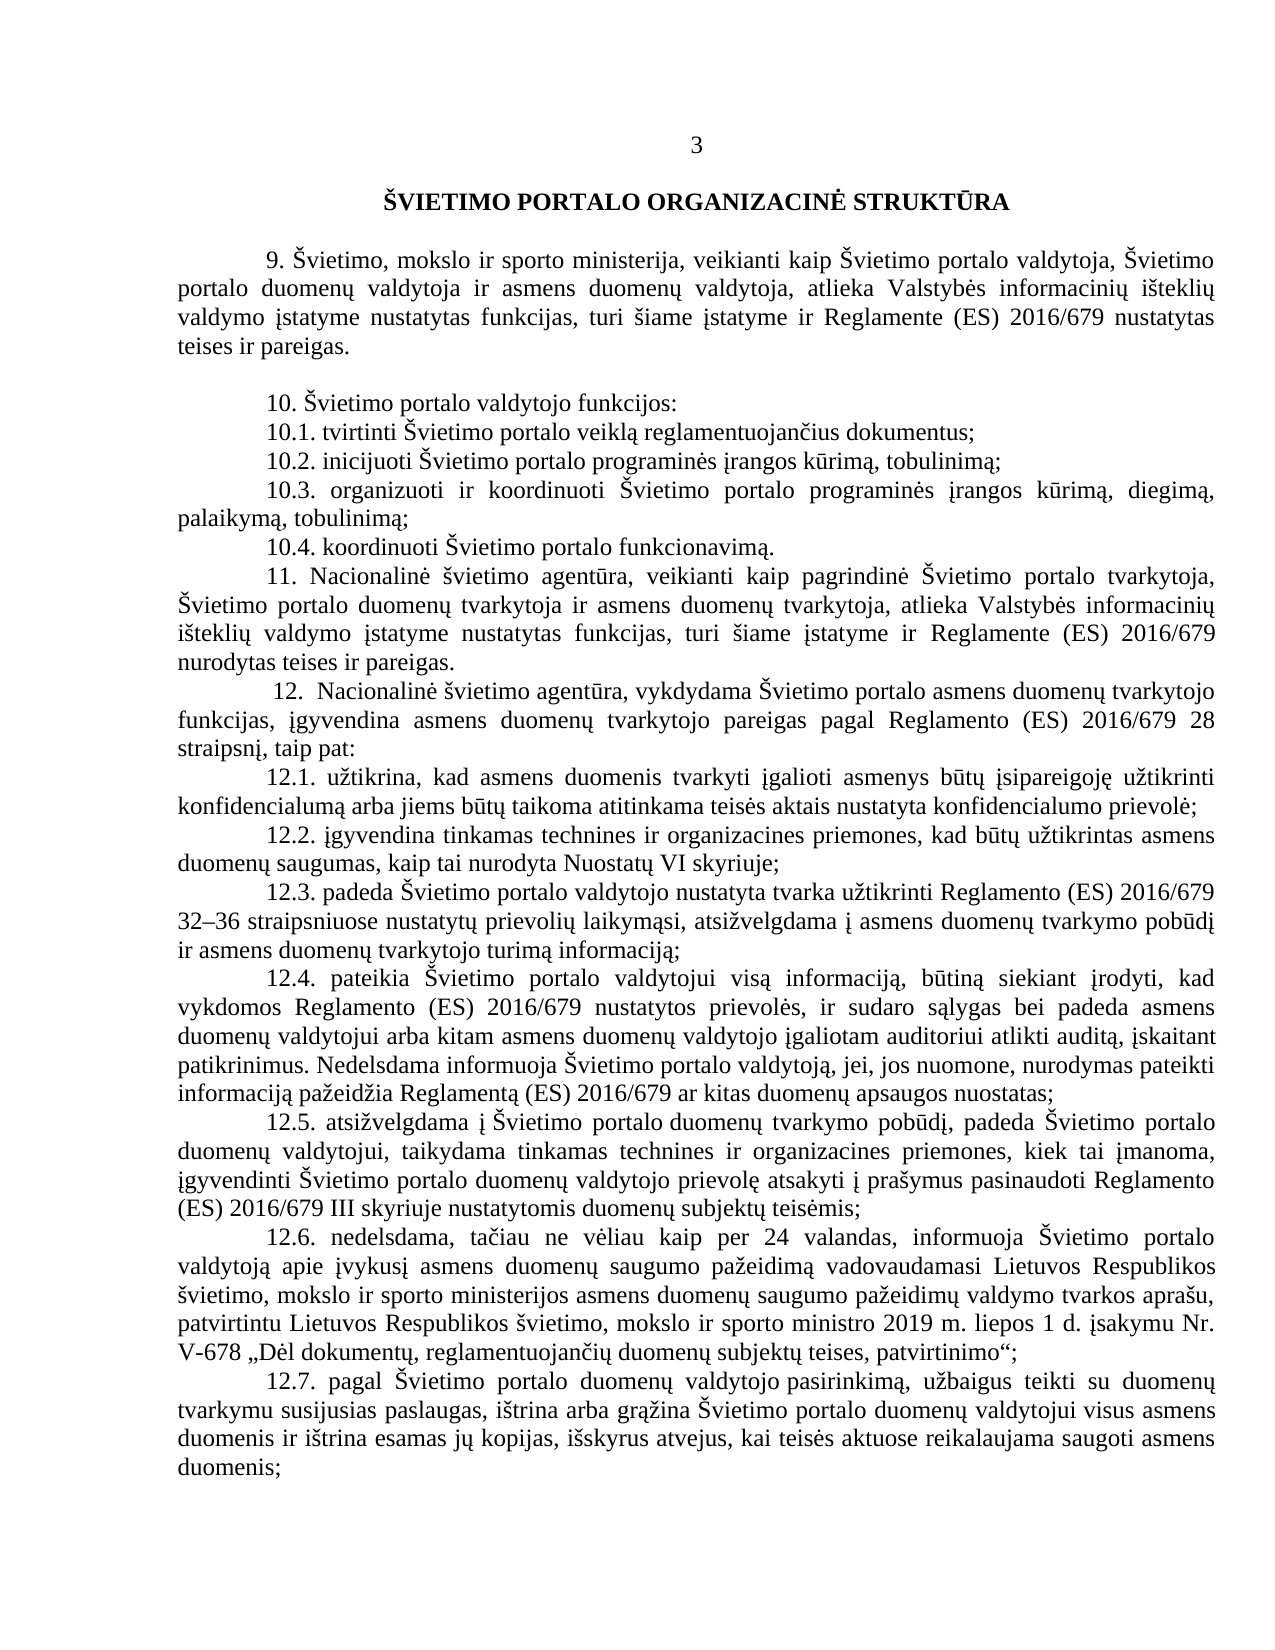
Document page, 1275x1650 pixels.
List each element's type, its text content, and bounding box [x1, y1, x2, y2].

text 12.3. padeda Švietimo portalo valdytojo nustatyta tvarka užtikrinti Reglamento (ES) 2016/679 32–36 straipsniuose nustatytų prievolių laikymąsi, atsižvelgdama į asmens duomenų tvarkymo pobūdį ir asmens duomenų tvarkytojo turimą informaciją; [177, 877, 1216, 963]
text 10.4. koordinuoti Švietimo portalo funkcionavimą. [177, 532, 1216, 561]
text 11. Nacionalinė švietimo agentūra, veikianti kaip pagrindinė Švietimo portalo tvarkytoja, Švietimo portalo duomenų tvarkytoja ir asmens duomenų tvarkytoja, atlieka Valstybės informacinių išteklių valdymo įstatyme nustatytas funkcijas, turi šiame įstatyme ir Reglamente (ES) 2016/679 nurodytas teises ir pareigas. [177, 561, 1216, 676]
text 12.5. atsižvelgdama į Švietimo portalo duomenų tvarkymo pobūdį, padeda Švietimo portalo duomenų valdytojui, taikydama tinkamas technines ir organizacines priemones, kiek tai įmanoma, įgyvendinti Švietimo portalo duomenų valdytojo prievolę atsakyti į prašymus pasinaudoti Reglamento (ES) 2016/679 III skyriuje nustatytomis duomenų subjektų teisėmis; [177, 1107, 1216, 1222]
text 12.2. įgyvendina tinkamas technines ir organizacines priemones, kad būtų užtikrintas asmens duomenų saugumas, kaip tai nurodyta Nuostatų VI skyriuje; [177, 820, 1216, 877]
text 12. Nacionalinė švietimo agentūra, vykdydama Švietimo portalo asmens duomenų tvarkytojo funkcijas, įgyvendina asmens duomenų tvarkytojo pareigas pagal Reglamento (ES) 2016/679 28 straipsnį, taip pat: [177, 676, 1216, 762]
text 12.6. nedelsdama, tačiau ne vėliau kaip per 24 valandas, informuoja Švietimo portalo valdytoją apie įvykusį asmens duomenų saugumo pažeidimą vadovaudamasi Lietuvos Respublikos švietimo, mokslo ir sporto ministerijos asmens duomenų saugumo pažeidimų valdymo tvarkos aprašu, patvirtintu Lietuvos Respublikos švietimo, mokslo ir sporto ministro 2019 m. liepos 1 d. įsakymu Nr. V-678 „Dėl dokumentų, reglamentuojančių duomenų subjektų teises, patvirtinimo“; [177, 1222, 1216, 1366]
text 12.4. pateikia Švietimo portalo valdytojui visą informaciją, būtiną siekiant įrodyti, kad vykdomos Reglamento (ES) 2016/679 nustatytos prievolės, ir sudaro sąlygas bei padeda asmens duomenų valdytojui arba kitam asmens duomenų valdytojo įgaliotam auditoriui atlikti auditą, įskaitant patikrinimus. Nedelsdama informuoja Švietimo portalo valdytoją, jei, jos nuomone, nurodymas pateikti informaciją pažeidžia Reglamentą (ES) 2016/679 ar kitas duomenų apsaugos nuostatas; [177, 963, 1216, 1107]
text ŠVIETIMO PORTALO ORGANIZACINĖ STRUKTŪRA [177, 187, 1216, 216]
text 10.3. organizuoti ir koordinuoti Švietimo portalo programinės įrangos kūrimą, diegimą, palaikymą, tobulinimą; [177, 475, 1216, 532]
text 10.2. inicijuoti Švietimo portalo programinės įrangos kūrimą, tobulinimą; [177, 446, 1216, 475]
text 10.1. tvirtinti Švietimo portalo veiklą reglamentuojančius dokumentus; [177, 417, 1216, 446]
text 12.7. pagal Švietimo portalo duomenų valdytojo pasirinkimą, užbaigus teikti su duomenų tvarkymu susijusias paslaugas, ištrina arba grąžina Švietimo portalo duomenų valdytojui visus asmens duomenis ir ištrina esamas jų kopijas, išskyrus atvejus, kai teisės aktuose reikalaujama saugoti asmens duomenis; [177, 1366, 1216, 1481]
text 9. Švietimo, mokslo ir sporto ministerija, veikianti kaip Švietimo portalo valdytoja, Švietimo portalo duomenų valdytoja ir asmens duomenų valdytoja, atlieka Valstybės informacinių išteklių valdymo įstatyme nustatytas funkcijas, turi šiame įstatyme ir Reglamente (ES) 2016/679 nustatytas teises ir pareigas. [177, 245, 1216, 360]
text 12.1. užtikrina, kad asmens duomenis tvarkyti įgalioti asmenys būtų įsipareigoję užtikrinti konfidencialumą arba jiems būtų taikoma atitinkama teisės aktais nustatyta konfidencialumo prievolė; [177, 762, 1216, 820]
text 10. Švietimo portalo valdytojo funkcijos: [177, 388, 1216, 417]
